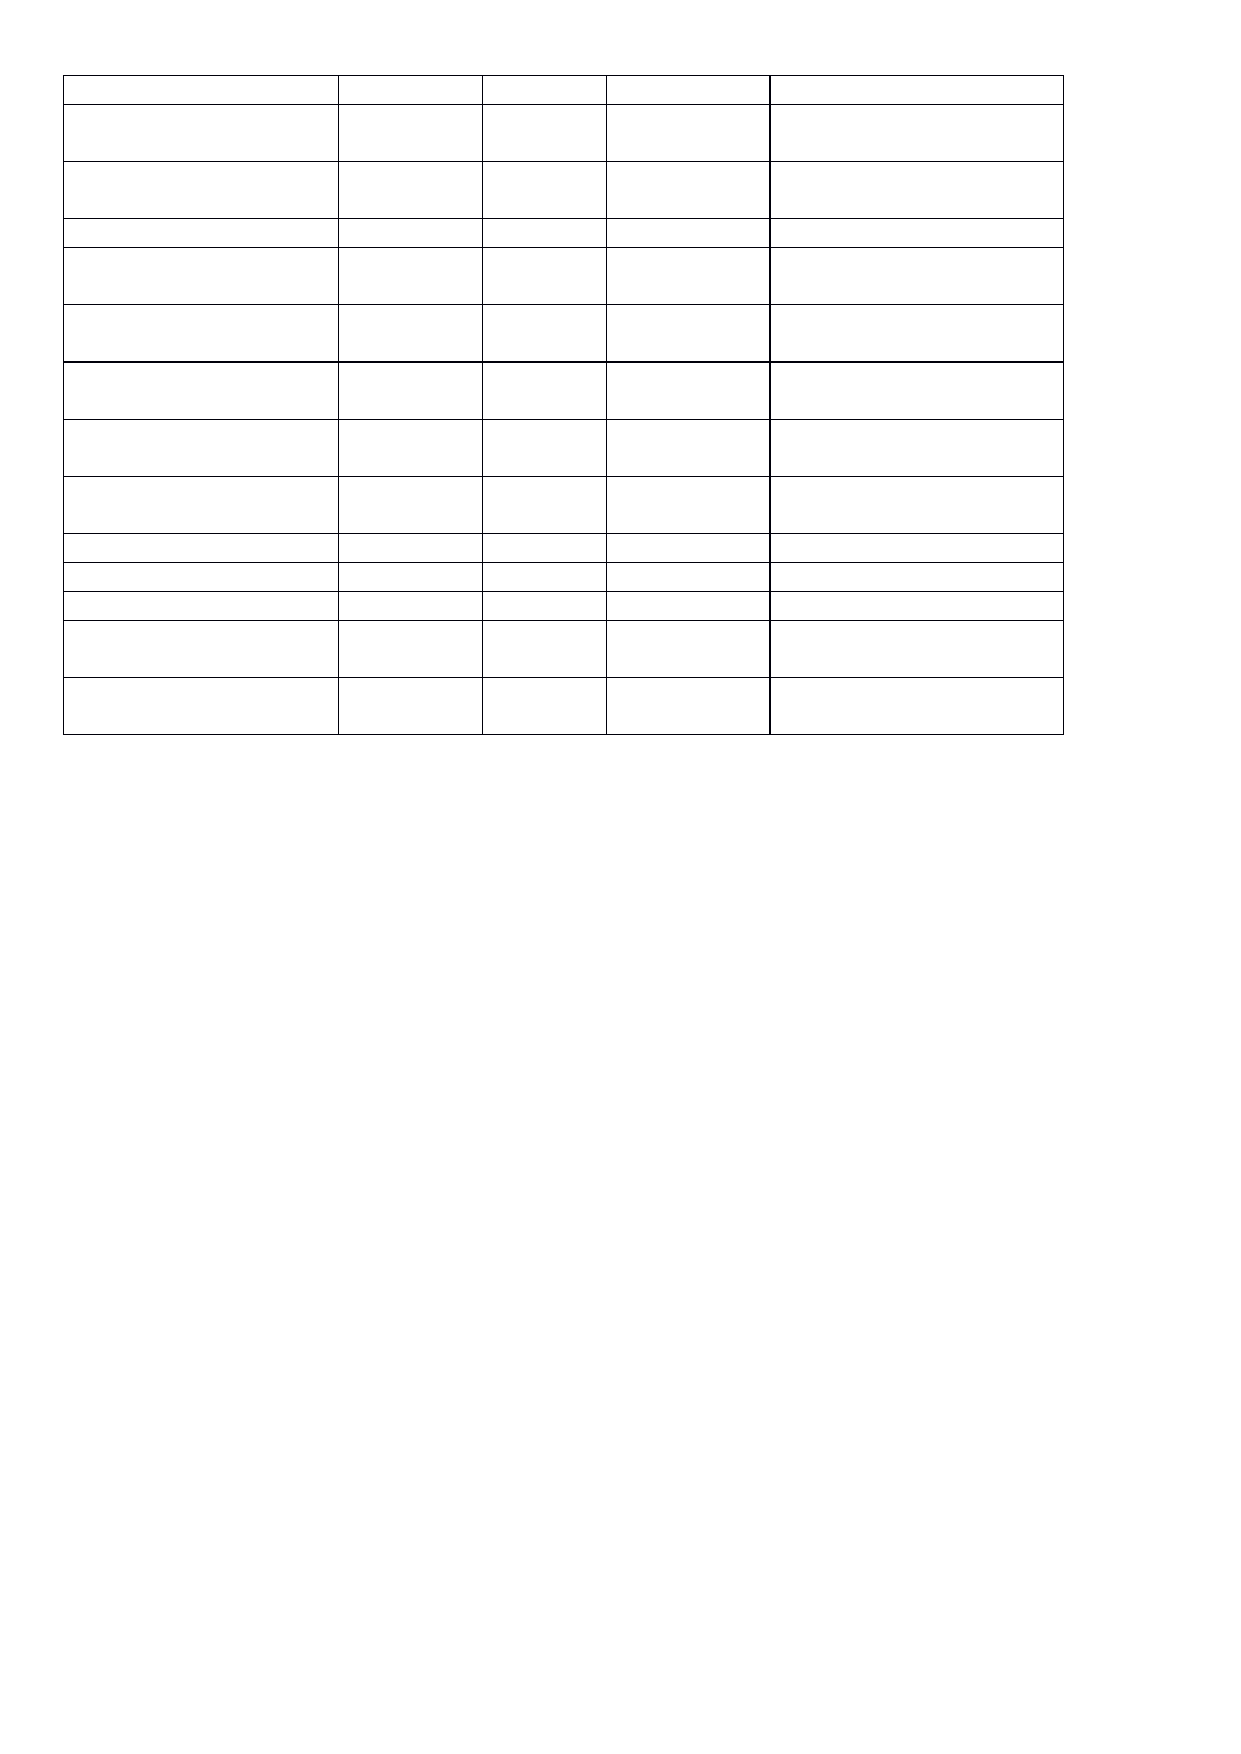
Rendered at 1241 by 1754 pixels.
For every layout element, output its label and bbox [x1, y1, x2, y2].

table_cell [607, 305, 769, 361]
table_cell [339, 621, 482, 677]
table_cell [607, 678, 769, 734]
table_cell [771, 621, 1063, 677]
table_cell [339, 162, 482, 218]
table_cell [607, 477, 769, 533]
table_cell [339, 534, 482, 562]
table_cell [607, 621, 769, 677]
table_cell [607, 105, 769, 161]
table_cell [64, 76, 338, 104]
table_cell [771, 592, 1063, 620]
table_cell [607, 76, 769, 104]
table_cell [64, 162, 338, 218]
table_cell [771, 162, 1063, 218]
table_cell [339, 477, 482, 533]
table_cell [339, 305, 482, 361]
table_cell [607, 363, 769, 418]
table_cell [771, 678, 1063, 734]
table_cell [771, 219, 1063, 247]
table_cell [607, 162, 769, 218]
table_cell [64, 477, 338, 533]
table_cell [64, 563, 338, 591]
table_cell [64, 678, 338, 734]
table_cell [339, 563, 482, 591]
table_cell [607, 420, 769, 476]
table_cell [64, 363, 338, 418]
table_cell [771, 248, 1063, 304]
table_cell [483, 678, 606, 734]
table_cell [483, 534, 606, 562]
table_cell [339, 248, 482, 304]
table_cell [483, 420, 606, 476]
table_cell [771, 420, 1063, 476]
table_cell [607, 219, 769, 247]
table_cell [483, 76, 606, 104]
table_cell [483, 621, 606, 677]
table_cell [483, 305, 606, 361]
table_cell [483, 219, 606, 247]
table_cell [483, 105, 606, 161]
table_cell [483, 363, 606, 418]
table_cell [64, 534, 338, 562]
table_cell [607, 592, 769, 620]
table_cell [339, 76, 482, 104]
table_cell [771, 305, 1063, 361]
table_cell [771, 477, 1063, 533]
table_cell [339, 363, 482, 418]
table_cell [771, 563, 1063, 591]
table_cell [339, 219, 482, 247]
table_cell [64, 305, 338, 361]
table_cell [64, 420, 338, 476]
table_cell [483, 162, 606, 218]
table_cell [64, 105, 338, 161]
table_cell [607, 534, 769, 562]
table_cell [339, 678, 482, 734]
table_cell [771, 76, 1063, 104]
table_cell [483, 477, 606, 533]
table_cell [771, 363, 1063, 418]
table_cell [64, 592, 338, 620]
table_cell [483, 563, 606, 591]
table_cell [771, 105, 1063, 161]
table_cell [64, 219, 338, 247]
table_cell [339, 105, 482, 161]
table_cell [64, 621, 338, 677]
table_cell [339, 420, 482, 476]
table_cell [607, 563, 769, 591]
table_cell [64, 248, 338, 304]
table_cell [483, 592, 606, 620]
table_cell [339, 592, 482, 620]
table_cell [607, 248, 769, 304]
table_cell [483, 248, 606, 304]
table_cell [771, 534, 1063, 562]
